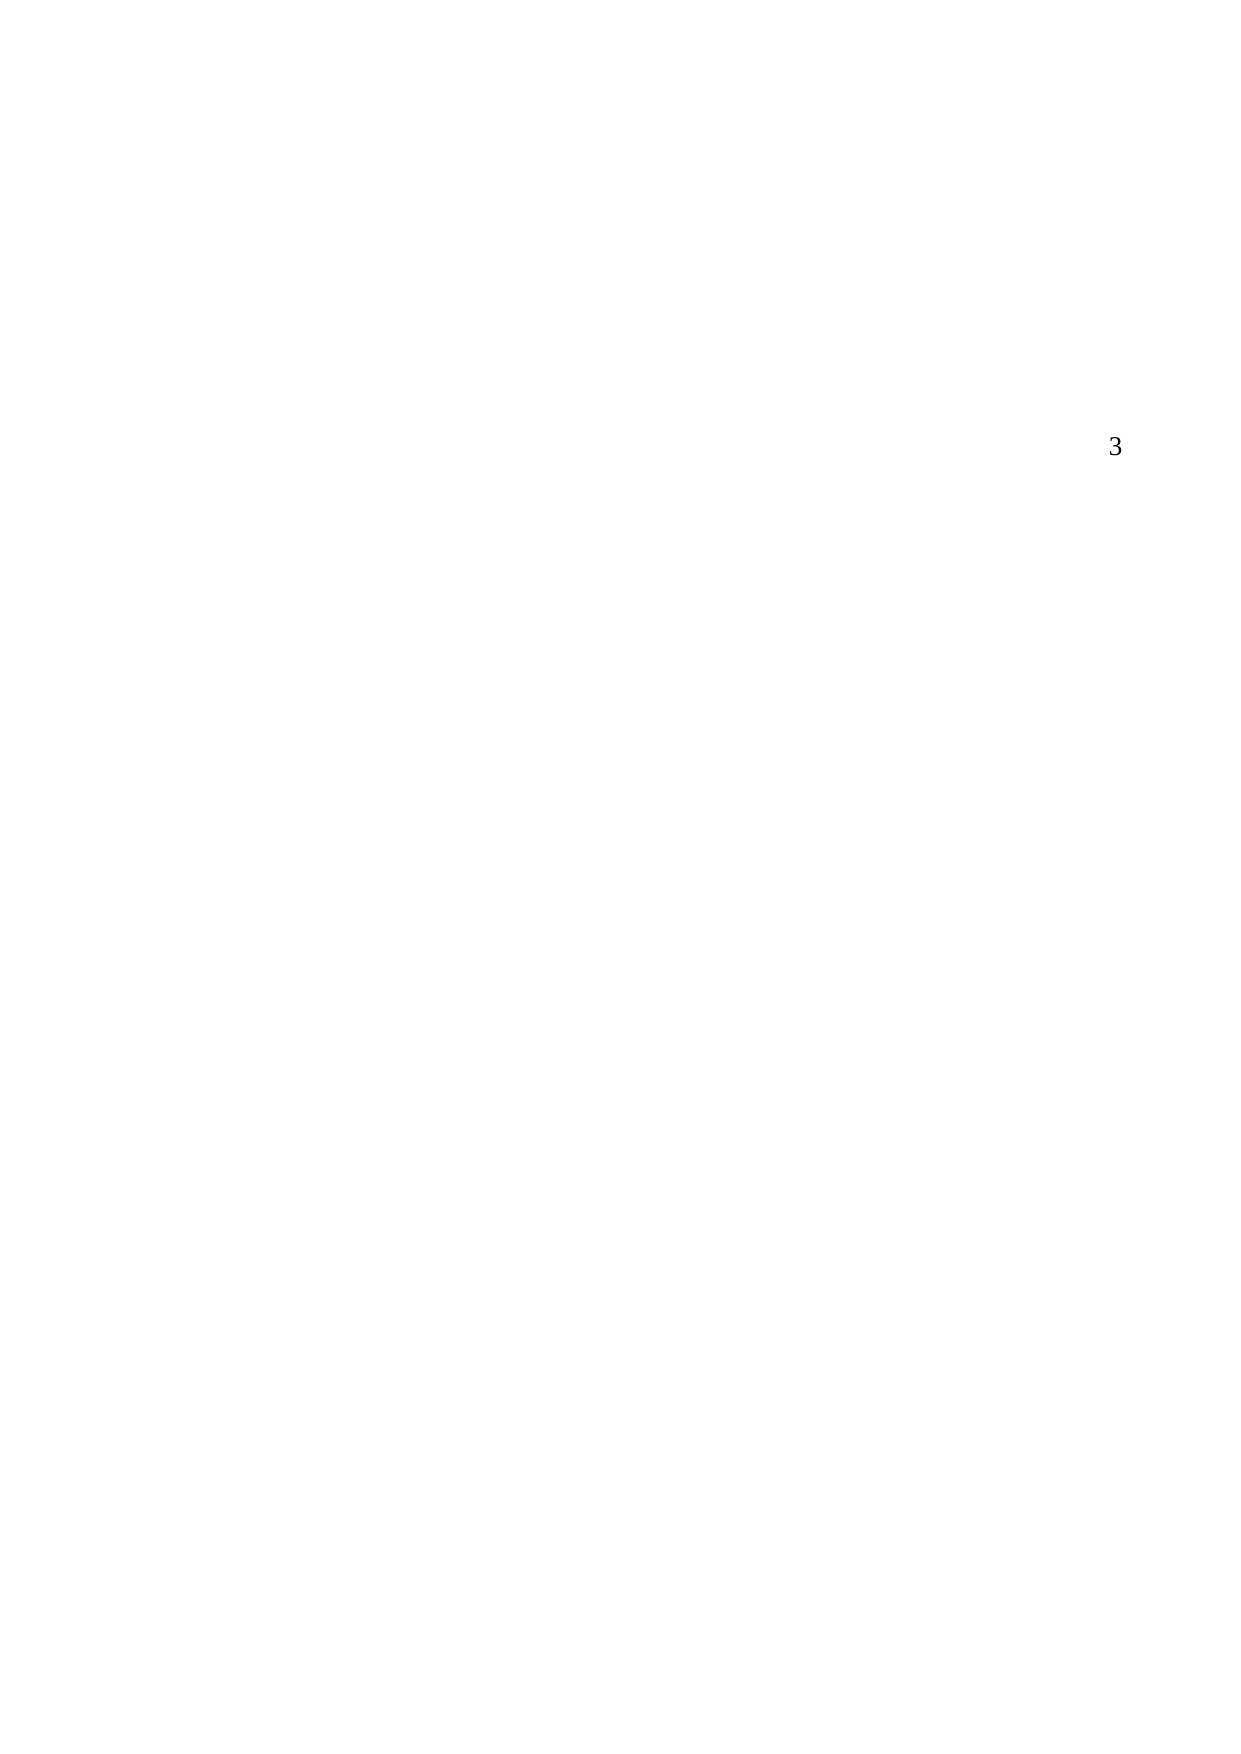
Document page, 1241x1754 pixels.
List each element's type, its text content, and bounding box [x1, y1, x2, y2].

text 3 [118, 429, 1122, 461]
